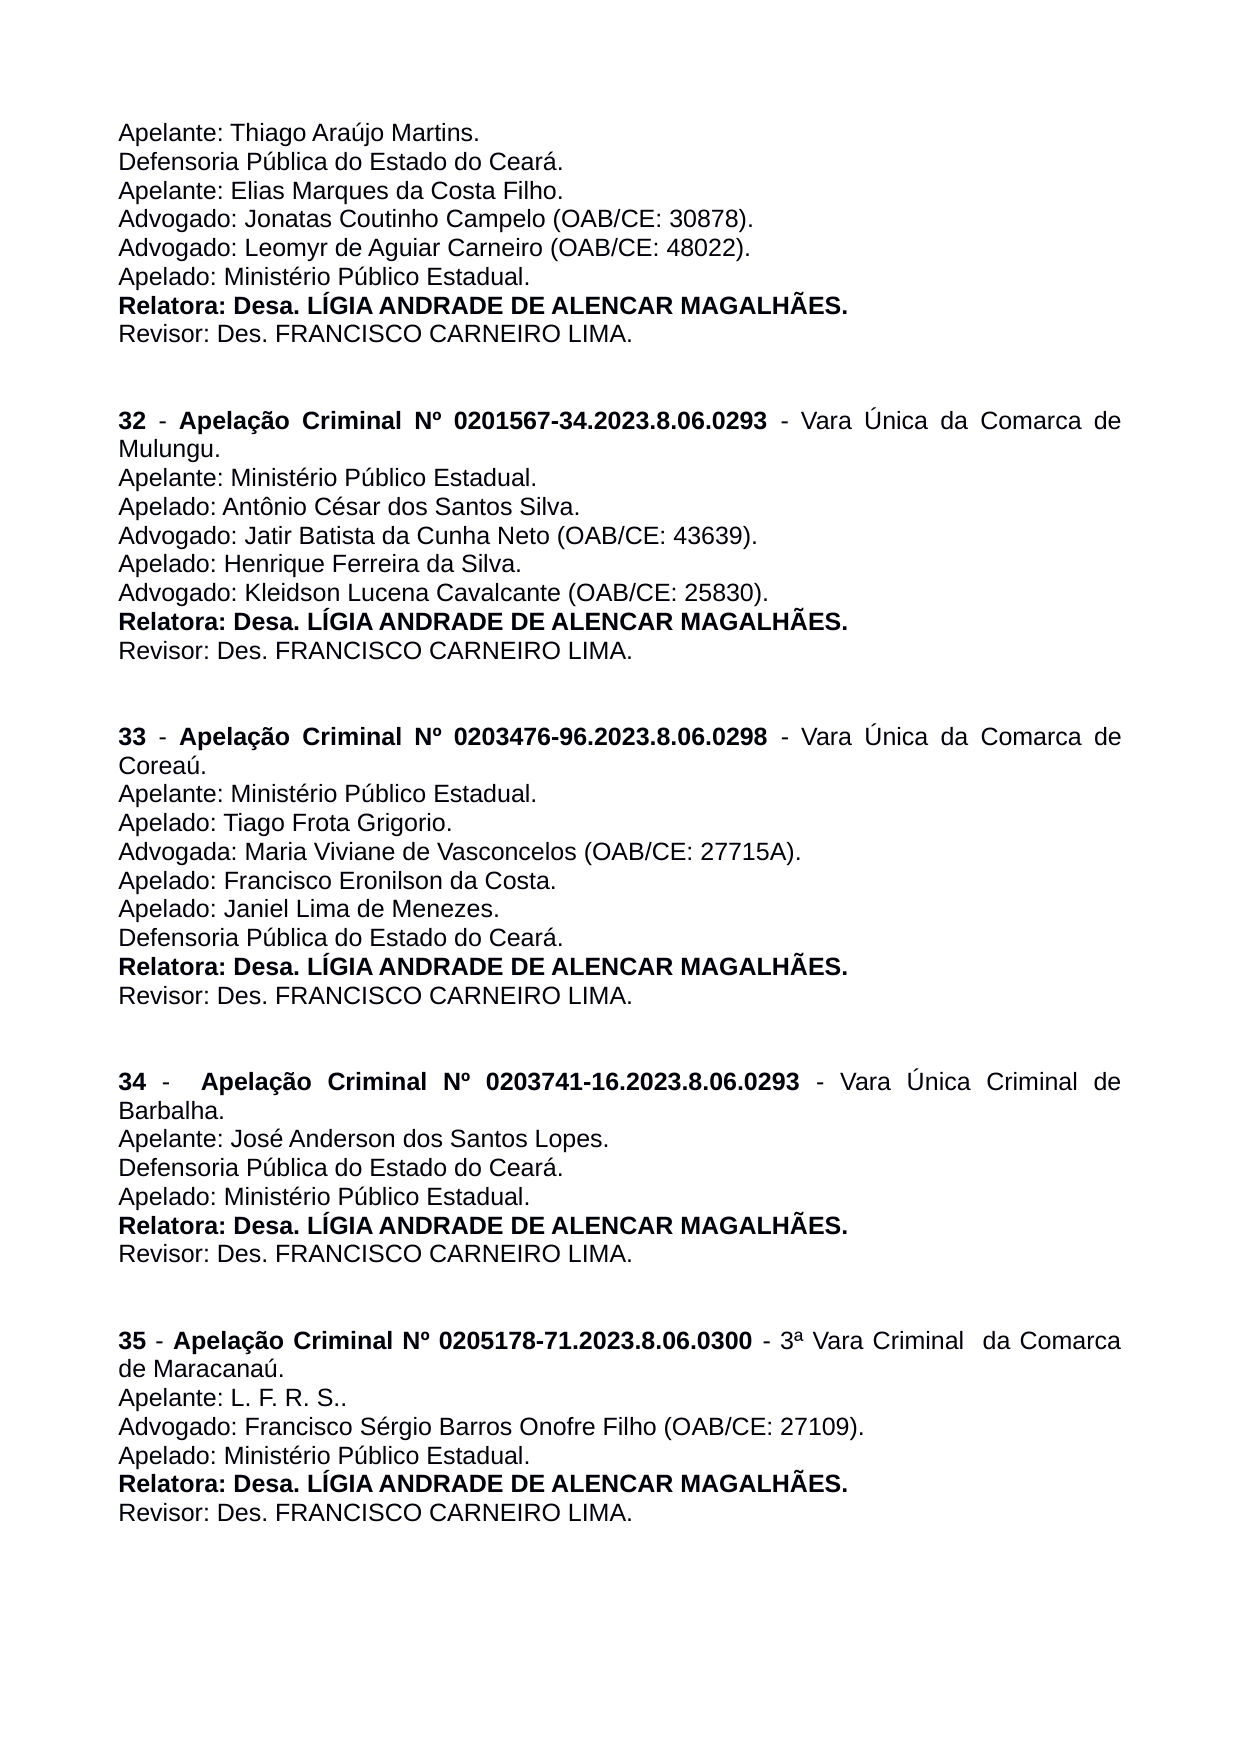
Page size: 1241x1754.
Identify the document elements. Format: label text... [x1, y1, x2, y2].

text Apelante: José Anderson dos Santos Lopes. [118, 1124, 1122, 1153]
text Relatora: Desa. LÍGIA ANDRADE DE ALENCAR MAGALHÃES. [118, 607, 1122, 636]
text Advogado: Jonatas Coutinho Campelo (OAB/CE: 30878). [118, 204, 1122, 233]
text Apelante: L. F. R. S.. [118, 1383, 1122, 1412]
text Relatora: Desa. LÍGIA ANDRADE DE ALENCAR MAGALHÃES. [118, 1211, 1122, 1239]
text Apelante: Ministério Público Estadual. [118, 463, 1122, 492]
text Advogado: Kleidson Lucena Cavalcante (OAB/CE: 25830). [118, 578, 1122, 607]
text Apelado: Janiel Lima de Menezes. [118, 894, 1122, 923]
text 32 - Apelação Criminal Nº 0201567-34.2023.8.06.0293 - Vara Única da Comarca de Mulungu. [118, 406, 1122, 463]
text Apelado: Henrique Ferreira da Silva. [118, 549, 1122, 578]
text Relatora: Desa. LÍGIA ANDRADE DE ALENCAR MAGALHÃES. [118, 952, 1122, 981]
text Apelado: Tiago Frota Grigorio. [118, 808, 1122, 837]
text Revisor: Des. FRANCISCO CARNEIRO LIMA. [118, 319, 1122, 348]
text Apelado: Ministério Público Estadual. [118, 1441, 1122, 1469]
text Defensoria Pública do Estado do Ceará. [118, 923, 1122, 952]
text Defensoria Pública do Estado do Ceará. [118, 1153, 1122, 1182]
text Revisor: Des. FRANCISCO CARNEIRO LIMA. [118, 1239, 1122, 1268]
text Relatora: Desa. LÍGIA ANDRADE DE ALENCAR MAGALHÃES. [118, 291, 1122, 319]
text Revisor: Des. FRANCISCO CARNEIRO LIMA. [118, 1498, 1122, 1527]
text Apelante: Ministério Público Estadual. [118, 779, 1122, 808]
text Advogado: Jatir Batista da Cunha Neto (OAB/CE: 43639). [118, 521, 1122, 549]
text 35 - Apelação Criminal Nº 0205178-71.2023.8.06.0300 - 3ª Vara Criminal da Comarca de Maracanaú. [118, 1326, 1122, 1383]
text Advogado: Francisco Sérgio Barros Onofre Filho (OAB/CE: 27109). [118, 1412, 1122, 1441]
text Apelante: Thiago Araújo Martins. [118, 118, 1122, 147]
text Revisor: Des. FRANCISCO CARNEIRO LIMA. [118, 981, 1122, 1009]
text Apelado: Francisco Eronilson da Costa. [118, 866, 1122, 894]
text Advogado: Leomyr de Aguiar Carneiro (OAB/CE: 48022). [118, 233, 1122, 262]
text Apelante: Elias Marques da Costa Filho. [118, 176, 1122, 204]
text Revisor: Des. FRANCISCO CARNEIRO LIMA. [118, 636, 1122, 664]
text 33 - Apelação Criminal Nº 0203476-96.2023.8.06.0298 - Vara Única da Comarca de Coreaú. [118, 722, 1122, 779]
text Apelado: Ministério Público Estadual. [118, 262, 1122, 291]
text Defensoria Pública do Estado do Ceará. [118, 147, 1122, 176]
text Apelado: Ministério Público Estadual. [118, 1182, 1122, 1211]
text Apelado: Antônio César dos Santos Silva. [118, 492, 1122, 521]
text 34 - Apelação Criminal Nº 0203741-16.2023.8.06.0293 - Vara Única Criminal de Barbalha. [118, 1067, 1122, 1124]
text Advogada: Maria Viviane de Vasconcelos (OAB/CE: 27715A). [118, 837, 1122, 866]
text Relatora: Desa. LÍGIA ANDRADE DE ALENCAR MAGALHÃES. [118, 1469, 1122, 1498]
